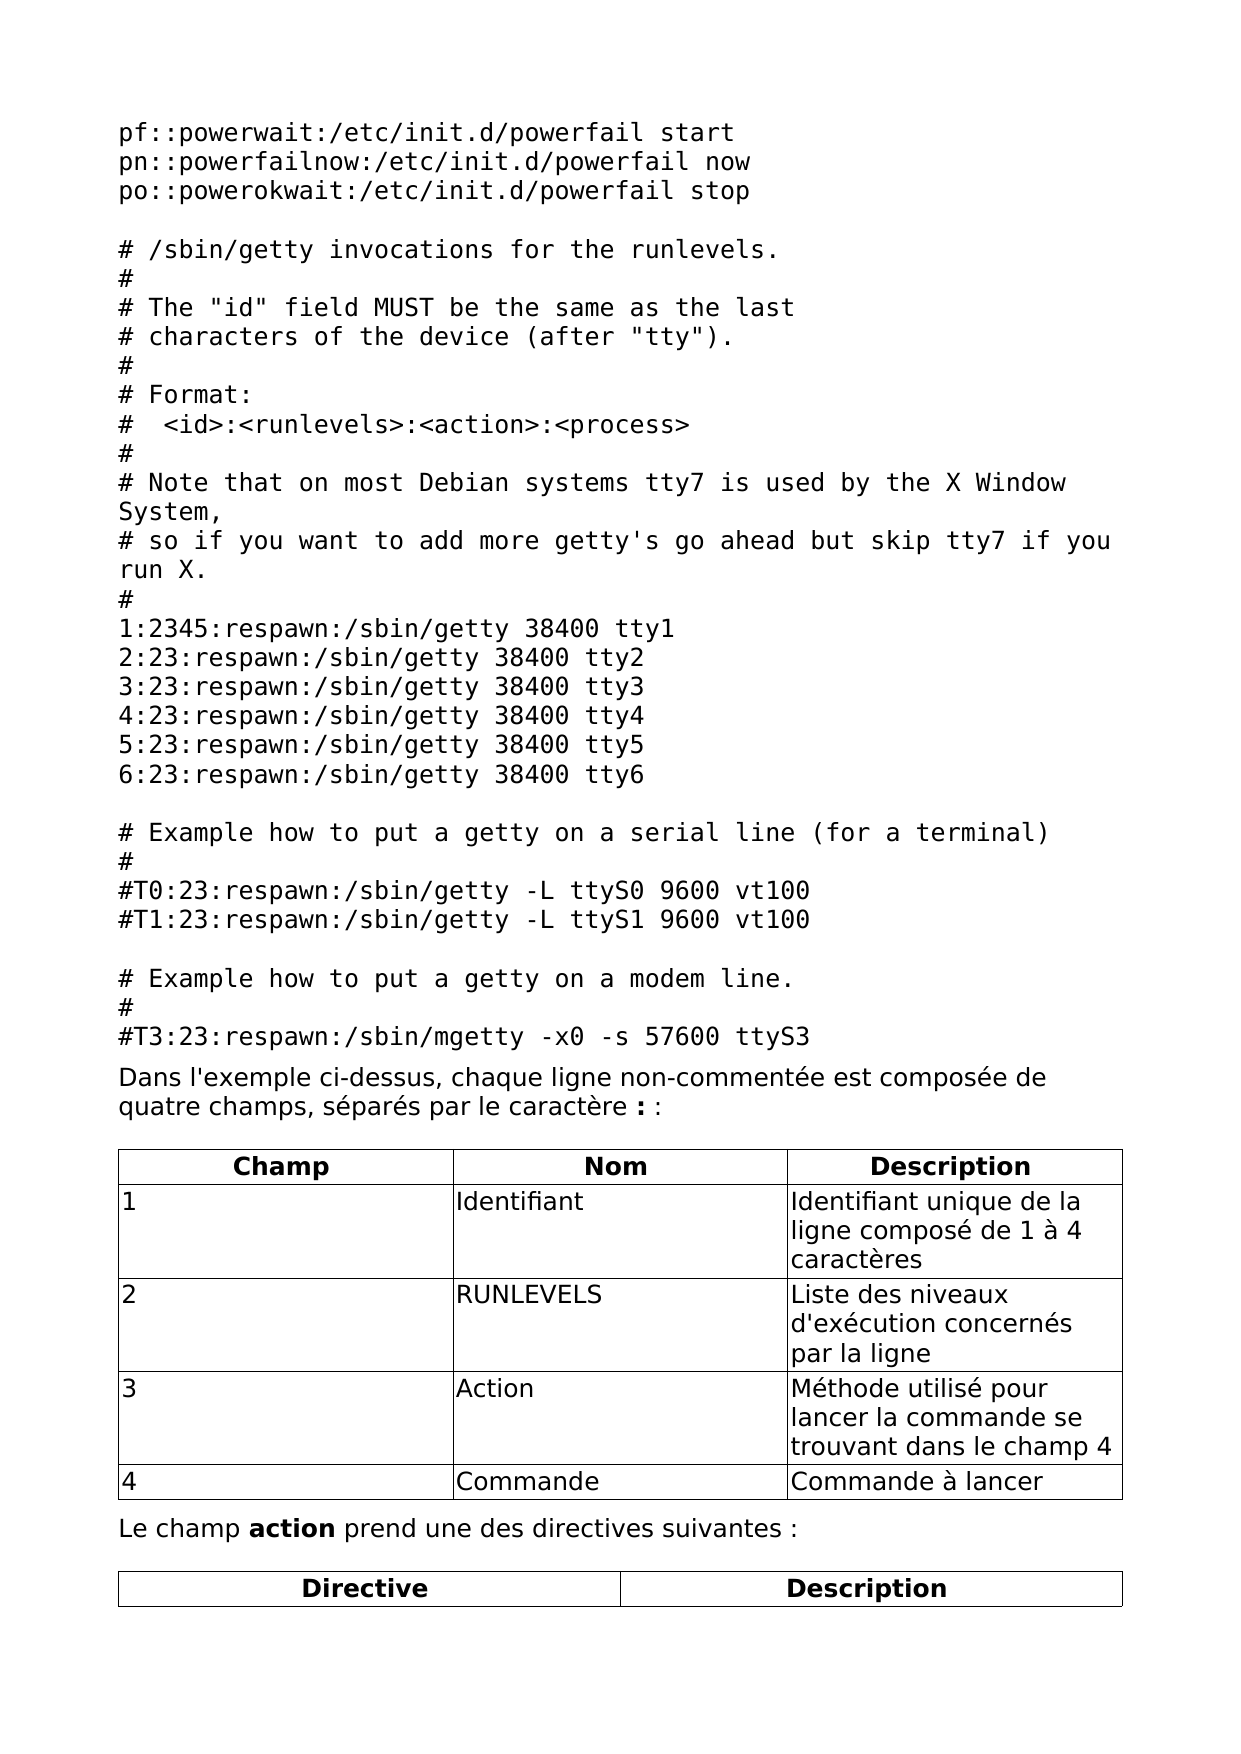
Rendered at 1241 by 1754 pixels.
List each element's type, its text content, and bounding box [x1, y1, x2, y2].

text Dans l'exemple ci-dessus, chaque ligne non-commentée est composée de quatre champs, séparés par le caractère : : [118, 1063, 1122, 1122]
table_cell Méthode utilisé pour lancer la commande se trouvant dans le champ 4 [788, 1372, 1122, 1464]
table_cell Identifiant [454, 1185, 787, 1277]
table_cell Action [454, 1372, 787, 1464]
table_cell Commande [454, 1465, 787, 1499]
table_header Description [621, 1572, 1122, 1606]
table_cell 4 [119, 1465, 453, 1499]
table_header Nom [454, 1150, 787, 1184]
table_cell 3 [119, 1372, 453, 1464]
table_cell Commande à lancer [788, 1465, 1122, 1499]
table_cell Liste des niveaux d'exécution concernés par la ligne [788, 1279, 1122, 1371]
table_cell RUNLEVELS [454, 1279, 787, 1371]
table_cell 1 [119, 1185, 453, 1277]
text pf::powerwait:/etc/init.d/powerfail start pn::powerfailnow:/etc/init.d/powerfail now po::powerokwait:/etc/init.d/powerfail stop # /sbin/getty invocations for the runlevels. # # The "id" field MUST be the same as the last # characters of the device (after "tty"). # # Format: # <id>:<runlevels>:<action>:<process> # # Note that on most Debian systems tty7 is used by the X Window System, # so if you want to add more getty's go ahead but skip tty7 if you run X. # 1:2345:respawn:/sbin/getty 38400 tty1 2:23:respawn:/sbin/getty 38400 tty2 3:23:respawn:/sbin/getty 38400 tty3 4:23:respawn:/sbin/getty 38400 tty4 5:23:respawn:/sbin/getty 38400 tty5 6:23:respawn:/sbin/getty 38400 tty6 # Example how to put a getty on a serial line (for a terminal) # #T0:23:respawn:/sbin/getty -L ttyS0 9600 vt100 #T1:23:respawn:/sbin/getty -L ttyS1 9600 vt100 # Example how to put a getty on a modem line. # #T3:23:respawn:/sbin/mgetty -x0 -s 57600 ttyS3 [118, 118, 1122, 1051]
text Le champ action prend une des directives suivantes : [118, 1514, 1122, 1543]
table_header Directive [119, 1572, 620, 1606]
table_header Champ [119, 1150, 453, 1184]
table_header Description [788, 1150, 1122, 1184]
table_cell 2 [119, 1279, 453, 1371]
table_cell Identifiant unique de la ligne composé de 1 à 4 caractères [788, 1185, 1122, 1277]
